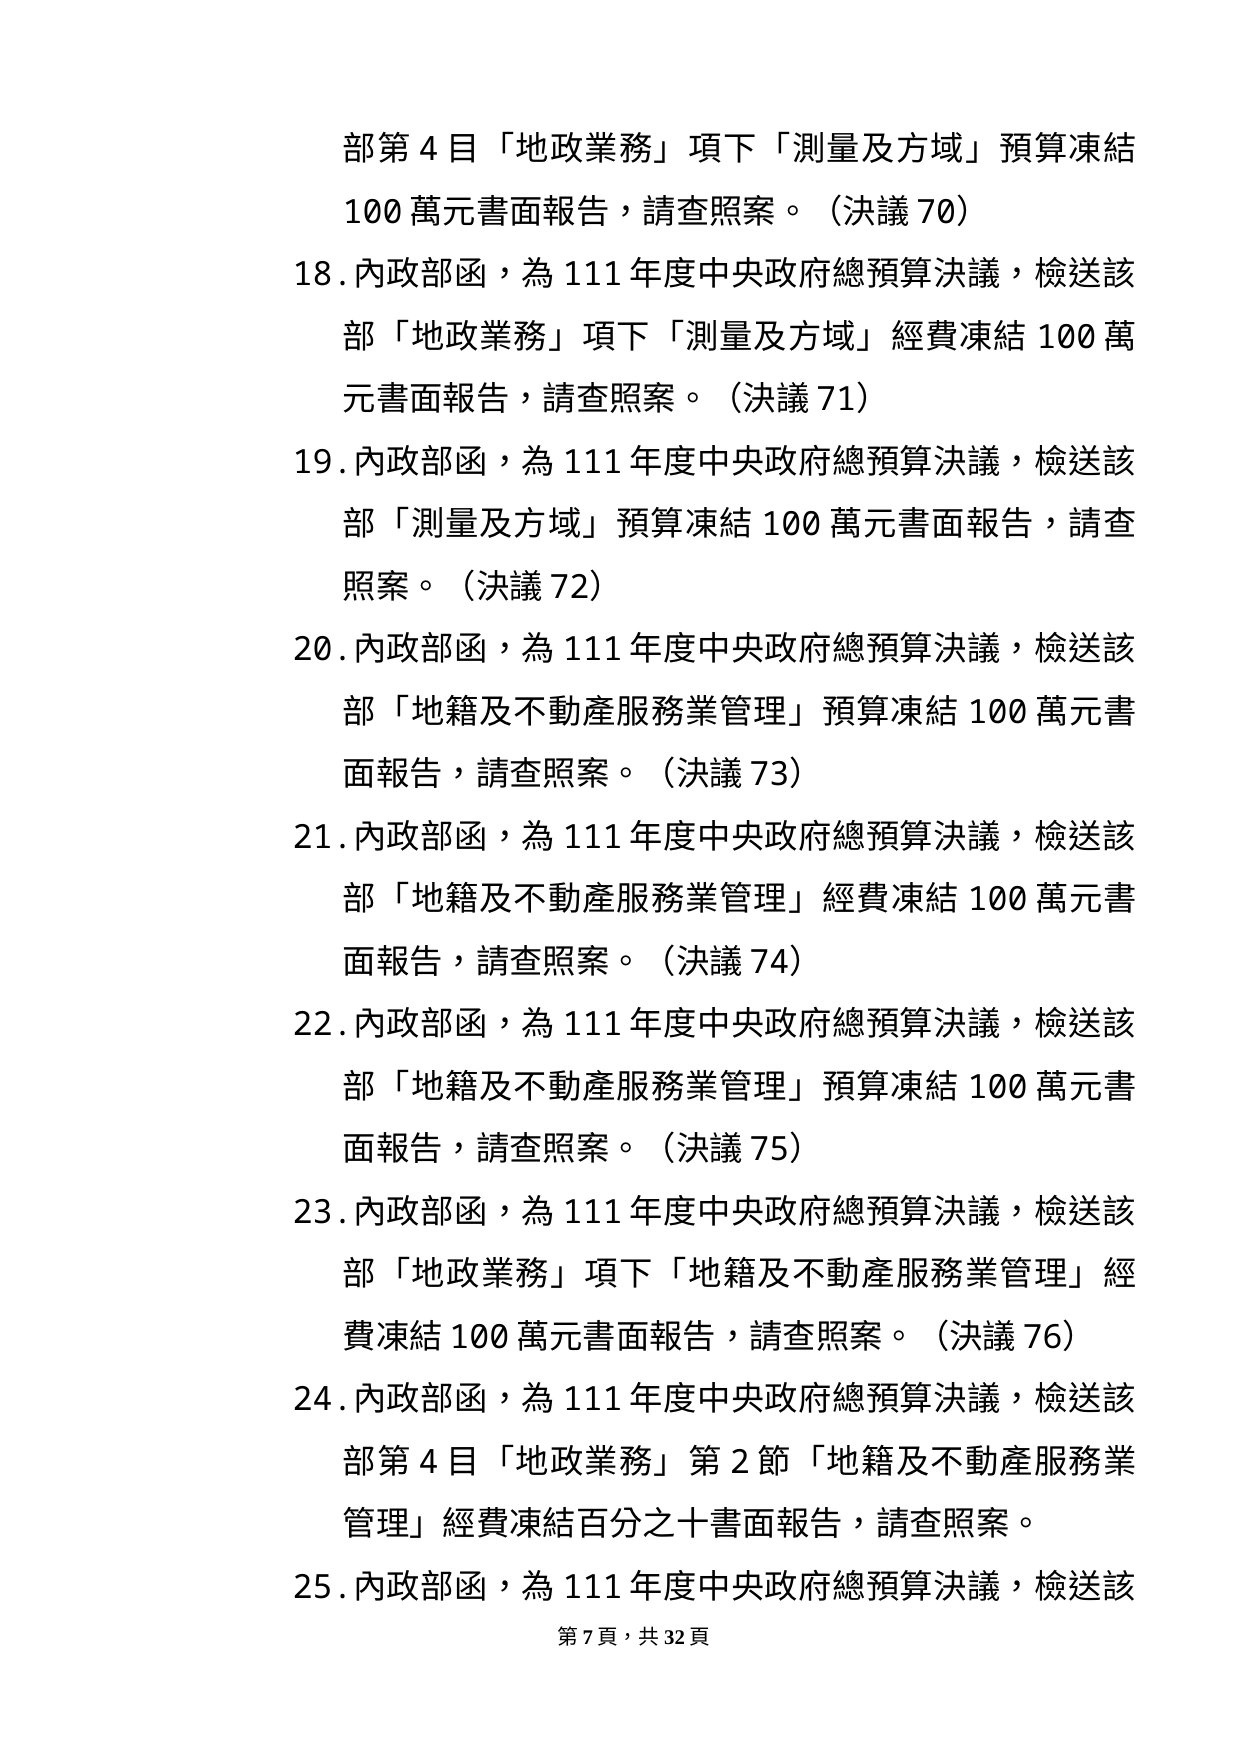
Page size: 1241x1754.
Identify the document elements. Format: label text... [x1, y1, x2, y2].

text 部第4目「地政業務」項下「測量及方域」預算凍結100萬元書面報告，請查照案。（決議70） [292, 104, 1137, 229]
text 23.內政部函，為111年度中央政府總預算決議，檢送該部「地政業務」項下「地籍及不動產服務業管理」經費凍結100萬元書面報告，請查照案。（決議76） [292, 1167, 1137, 1354]
text 21.內政部函，為111年度中央政府總預算決議，檢送該部「地籍及不動產服務業管理」經費凍結100萬元書面報告，請查照案。（決議74） [292, 792, 1137, 979]
text 24.內政部函，為111年度中央政府總預算決議，檢送該部第4目「地政業務」第2節「地籍及不動產服務業管理」經費凍結百分之十書面報告，請查照案。 [292, 1354, 1137, 1542]
text 20.內政部函，為111年度中央政府總預算決議，檢送該部「地籍及不動產服務業管理」預算凍結100萬元書面報告，請查照案。（決議73） [292, 604, 1137, 792]
text 25.內政部函，為111年度中央政府總預算決議，檢送該 [292, 1542, 1137, 1604]
text 18.內政部函，為111年度中央政府總預算決議，檢送該部「地政業務」項下「測量及方域」經費凍結100萬元書面報告，請查照案。（決議71） [292, 229, 1137, 417]
text 19.內政部函，為111年度中央政府總預算決議，檢送該部「測量及方域」預算凍結100萬元書面報告，請查照案。（決議72） [292, 417, 1137, 604]
text 22.內政部函，為111年度中央政府總預算決議，檢送該部「地籍及不動產服務業管理」預算凍結100萬元書面報告，請查照案。（決議75） [292, 979, 1137, 1167]
